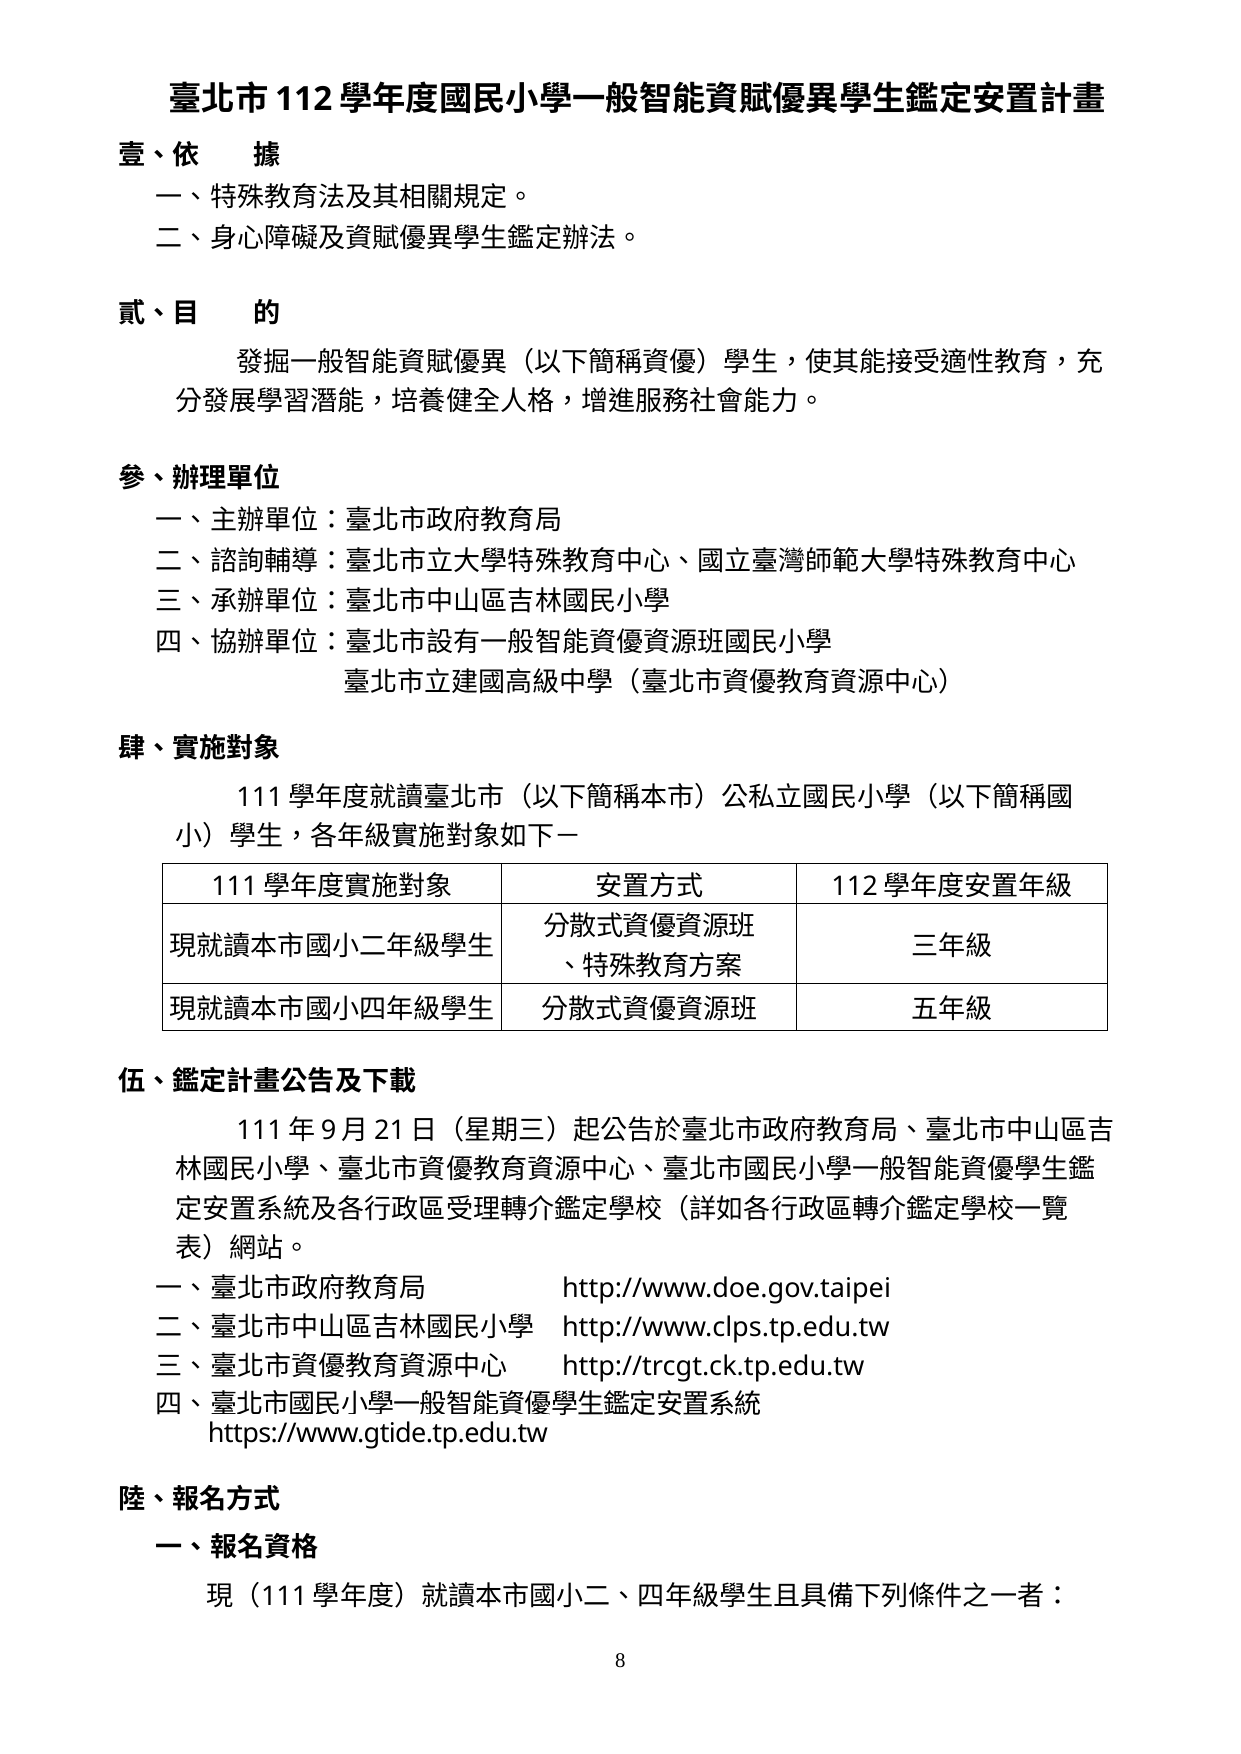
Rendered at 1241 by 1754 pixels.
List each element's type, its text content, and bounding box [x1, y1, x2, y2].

text 肆、實施對象 [118, 726, 1122, 766]
text 臺北市立建國高級中學（臺北市資優教育資源中心） [207, 667, 1122, 698]
text 現（111學年度）就讀本市國小二、四年級學生且具備下列條件之一者： [207, 1574, 1122, 1613]
text 二、諮詢輔導：臺北市立大學特殊教育中心、國立臺灣師範大學特殊教育中心 [156, 545, 1122, 576]
table_cell 三年級 [797, 904, 1107, 983]
table_cell 分散式資優資源班 、特殊教育方案 [502, 904, 796, 983]
text 一、臺北市政府教育局 http://www.doe.gov.taipei [156, 1274, 1122, 1304]
table_header 112學年度安置年級 [797, 864, 1107, 903]
text 二、臺北市中山區吉林國民小學 http://www.clps.tp.edu.tw [156, 1313, 1122, 1342]
table_cell 分散式資優資源班 [502, 984, 796, 1030]
text 陸、報名方式 [118, 1477, 1122, 1516]
text 二、身心障礙及資賦優異學生鑑定辦法。 [156, 222, 1122, 253]
text 一、主辦單位：臺北市政府教育局 [156, 504, 1122, 536]
text 一、特殊教育法及其相關規定。 [156, 182, 1122, 213]
text 壹、依 據 [118, 133, 1122, 172]
text 臺北市112學年度國民小學一般智能資賦優異學生鑑定安置計畫 [168, 72, 1122, 121]
text 四、協辦單位：臺北市設有一般智能資優資源班國民小學 [156, 626, 1122, 657]
text 伍、鑑定計畫公告及下載 [118, 1059, 1122, 1099]
text 發掘一般智能資賦優異（以下簡稱資優）學生，使其能接受適性教育，充分發展學習潛能，培養健全人格，增進服務社會能力。 [175, 340, 1122, 418]
text 參、辦理單位 [118, 456, 1122, 495]
table_header 安置方式 [502, 864, 796, 903]
table_cell 現就讀本市國小四年級學生 [163, 984, 501, 1030]
text 111年9月21日（星期三）起公告於臺北市政府教育局、臺北市中山區吉林國民小學、臺北市資優教育資源中心、臺北市國民小學一般智能資優學生鑑定安置系統及各行政區受理轉介鑑定學校（詳如各行政區轉介鑑定學校一覽表）網站。 [175, 1108, 1122, 1265]
table_header 111學年度實施對象 [163, 864, 501, 903]
text 三、臺北市資優教育資源中心 http://trcgt.ck.tp.edu.tw [156, 1352, 1122, 1381]
text 一、報名資格 [156, 1525, 1122, 1564]
text 111學年度就讀臺北市（以下簡稱本市）公私立國民小學（以下簡稱國小）學生，各年級實施對象如下－ [175, 775, 1122, 853]
text 四、臺北市國民小學一般智能資優學生鑑定安置系統 https://www.gtide.tp.edu.tw [156, 1390, 1122, 1448]
table_cell 五年級 [797, 984, 1107, 1030]
table_cell 現就讀本市國小二年級學生 [163, 904, 501, 983]
text 貳、目 的 [118, 291, 1122, 330]
text 三、承辦單位：臺北市中山區吉林國民小學 [156, 586, 1122, 617]
